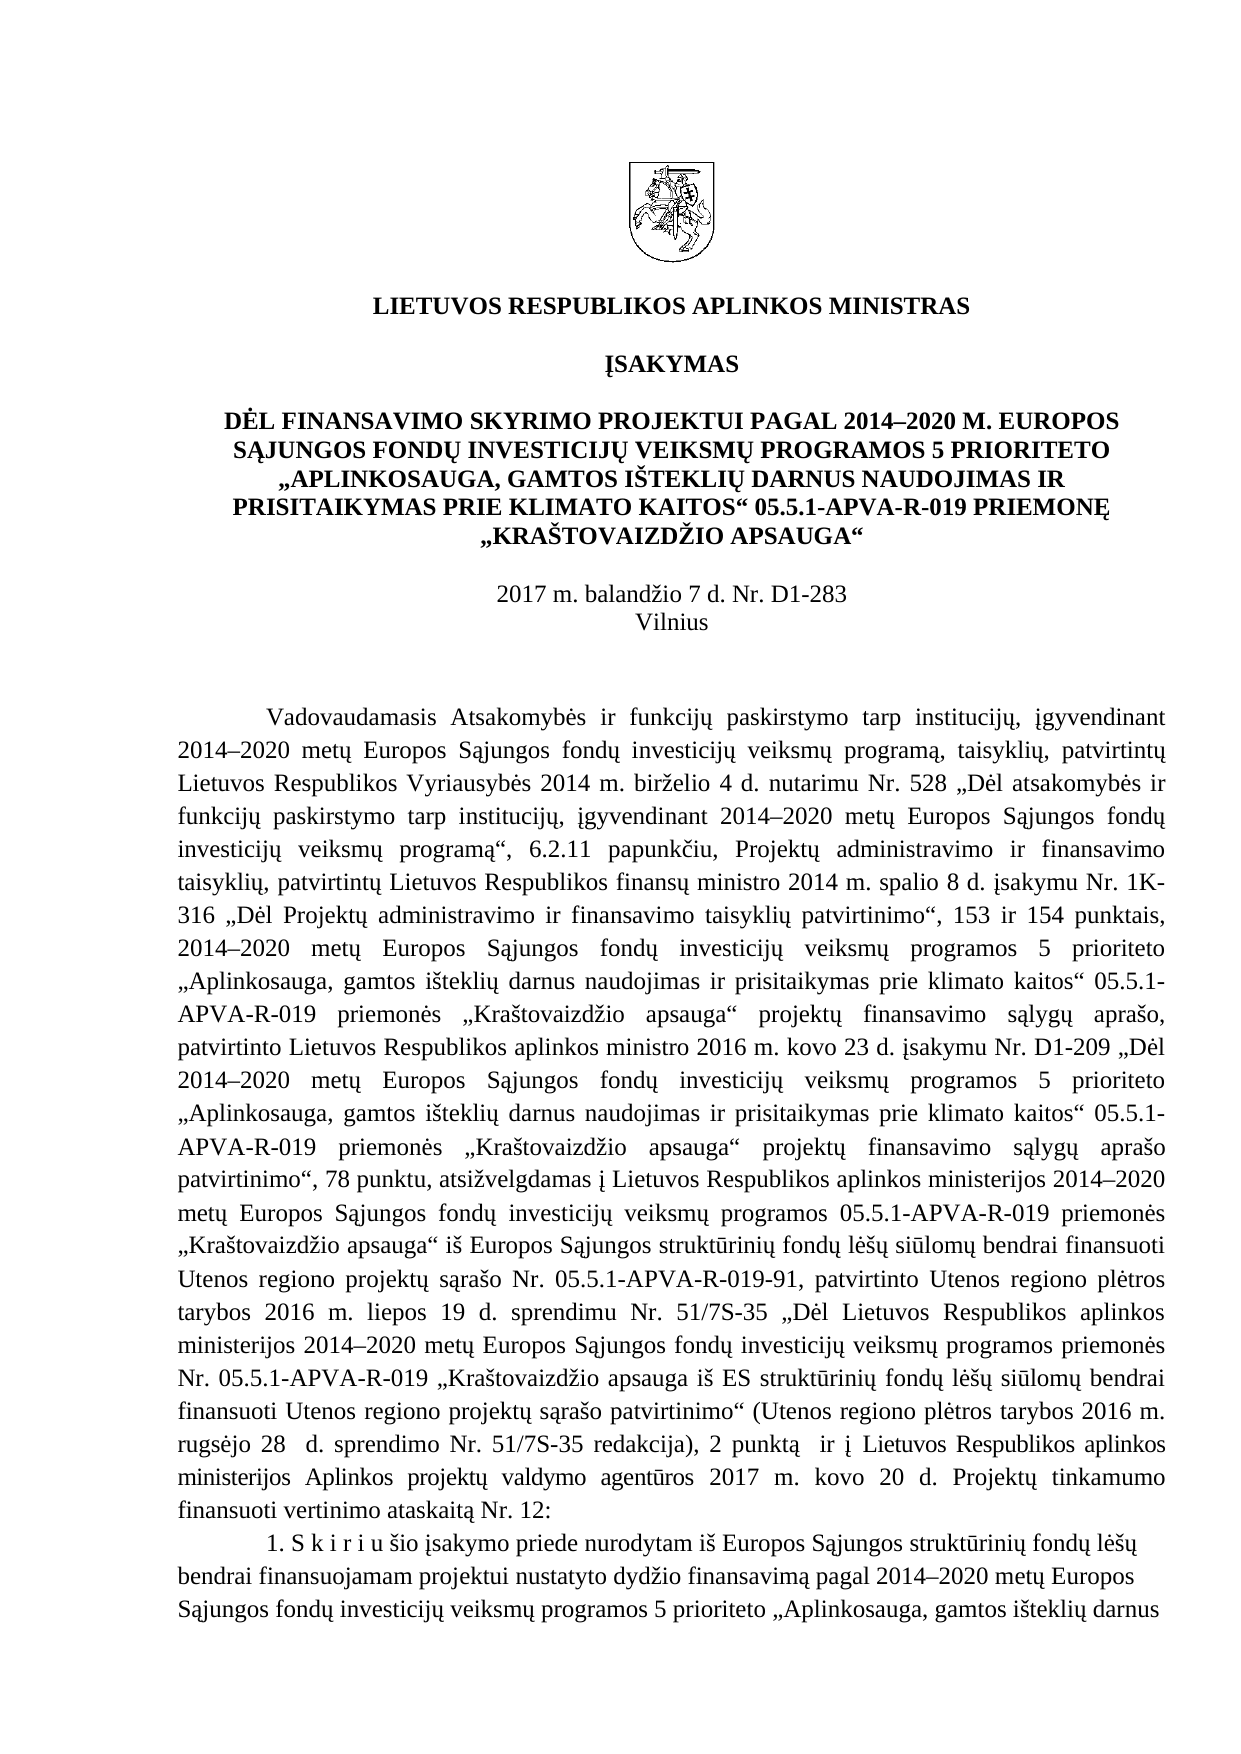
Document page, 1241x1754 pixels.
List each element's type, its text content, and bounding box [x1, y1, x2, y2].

text ĮSAKYMAS [177, 349, 1166, 377]
text DĖL FINANSAVIMO SKYRIMO PROJEKTUI PAGAL 2014–2020 M. EUROPOS SĄJUNGOS FONDŲ INVESTICIJŲ VEIKSMŲ PROGRAMOS 5 PRIORITETO „APLINKOSAUGA, GAMTOS IŠTEKLIŲ DARNUS NAUDOJIMAS IR PRISITAIKYMAS PRIE KLIMATO KAITOS“ 05.5.1-APVA-R-019 PRIEMONĘ „KRAŠTOVAIZDŽIO APSAUGA“ [177, 406, 1166, 550]
text Vadovaudamasis Atsakomybės ir funkcijų paskirstymo tarp institucijų, įgyvendinant 2014–2020 metų Europos Sąjungos fondų investicijų veiksmų programą, taisyklių, patvirtintų Lietuvos Respublikos Vyriausybės 2014 m. birželio 4 d. nutarimu Nr. 528 „Dėl atsakomybės ir funkcijų paskirstymo tarp institucijų, įgyvendinant 2014–2020 metų Europos Sąjungos fondų investicijų veiksmų programą“, 6.2.11 papunkčiu, Projektų administravimo ir finansavimo taisyklių, patvirtintų Lietuvos Respublikos finansų ministro 2014 m. spalio 8 d. įsakymu Nr. 1K-316 „Dėl Projektų administravimo ir finansavimo taisyklių patvirtinimo“, 153 ir 154 punktais, 2014–2020 metų Europos Sąjungos fondų investicijų veiksmų programos 5 prioriteto „Aplinkosauga, gamtos išteklių darnus naudojimas ir prisitaikymas prie klimato kaitos“ 05.5.1-APVA-R-019 priemonės „Kraštovaizdžio apsauga“ projektų finansavimo sąlygų aprašo, patvirtinto Lietuvos Respublikos aplinkos ministro 2016 m. kovo 23 d. įsakymu Nr. D1-209 „Dėl 2014–2020 metų Europos Sąjungos fondų investicijų veiksmų programos 5 prioriteto „Aplinkosauga, gamtos išteklių darnus naudojimas ir prisitaikymas prie klimato kaitos“ 05.5.1-APVA-R-019 priemonės „Kraštovaizdžio apsauga“ projektų finansavimo sąlygų aprašo patvirtinimo“, 78 punktu, atsižvelgdamas į Lietuvos Respublikos aplinkos ministerijos 2014–2020 metų Europos Sąjungos fondų investicijų veiksmų programos 05.5.1-APVA-R-019 priemonės „Kraštovaizdžio apsauga“ iš Europos Sąjungos struktūrinių fondų lėšų siūlomų bendrai finansuoti Utenos regiono projektų sąrašo Nr. 05.5.1-APVA-R-019-91, patvirtinto Utenos regiono plėtros tarybos 2016 m. liepos 19 d. sprendimu Nr. 51/7S-35 „Dėl Lietuvos Respublikos aplinkos ministerijos 2014–2020 metų Europos Sąjungos fondų investicijų veiksmų programos priemonės Nr. 05.5.1-APVA-R-019 „Kraštovaizdžio apsauga iš ES struktūrinių fondų lėšų siūlomų bendrai finansuoti Utenos regiono projektų sąrašo patvirtinimo“ (Utenos regiono plėtros tarybos 2016 m. rugsėjo 28 d. sprendimo Nr. 51/7S-35 redakcija), 2 punktą ir į Lietuvos Respublikos aplinkos ministerijos Aplinkos projektų valdymo agentūros 2017 m. kovo 20 d. Projektų tinkamumo finansuoti vertinimo ataskaitą Nr. 12: [177, 702, 1166, 1523]
text LIETUVOS RESPUBLIKOS APLINKOS MINISTRAS [177, 291, 1166, 320]
text 1. S k i r i u šio įsakymo priede nurodytam iš Europos Sąjungos struktūrinių fondų lėšų bendrai finansuojamam projektui nustatyto dydžio finansavimą pagal 2014–2020 metų Europos Sąjungos fondų investicijų veiksmų programos 5 prioriteto „Aplinkosauga, gamtos išteklių darnus [177, 1528, 1166, 1623]
text 2017 m. balandžio 7 d. Nr. D1-283 [177, 579, 1166, 607]
text Vilnius [177, 607, 1166, 636]
